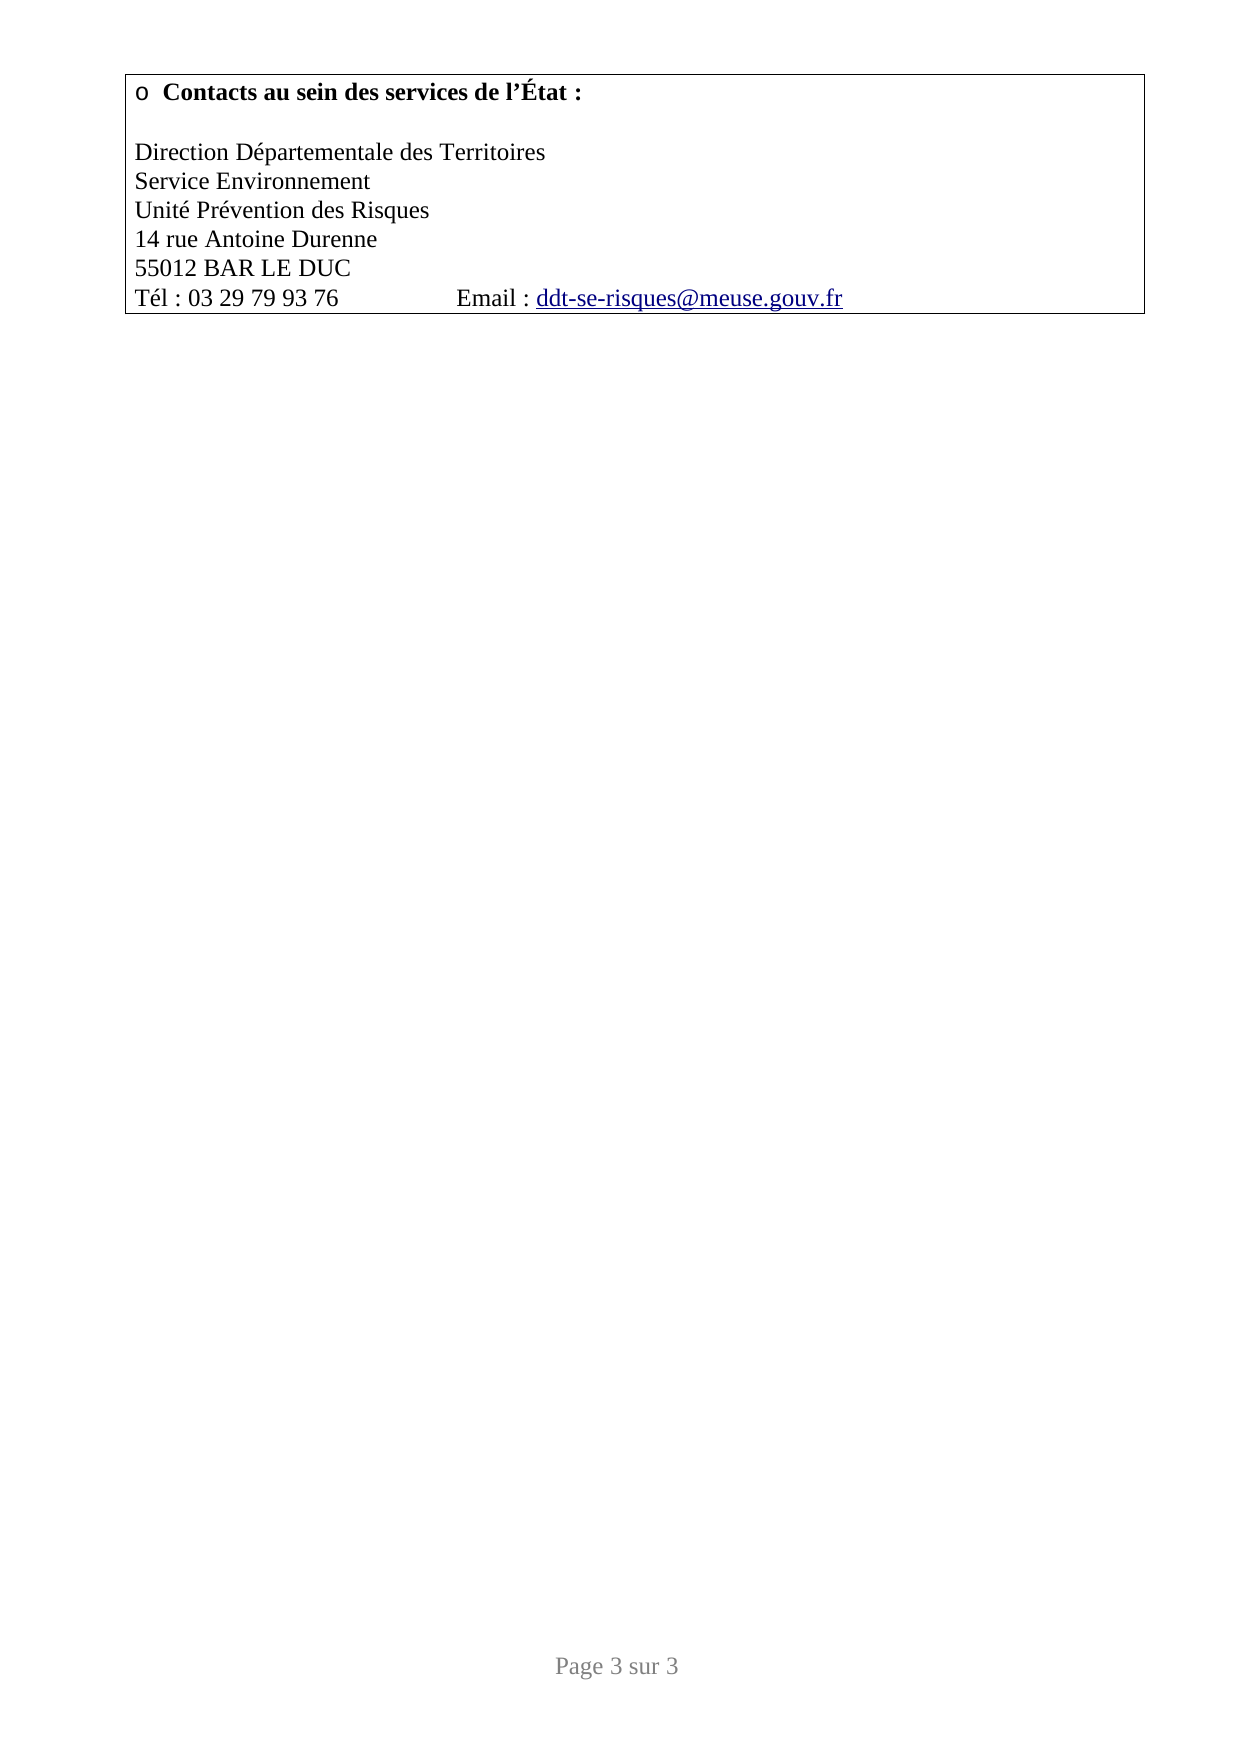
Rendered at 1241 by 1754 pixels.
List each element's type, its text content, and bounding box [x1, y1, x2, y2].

text 14 rue Antoine Durenne [126, 221, 1144, 250]
list Contacts au sein des services de l’État : [126, 75, 1144, 108]
text Unité Prévention des Risques [126, 192, 1144, 221]
text Direction Départementale des Territoires [126, 134, 1144, 163]
text Tél : 03 29 79 93 76 Email : ddt-se-risques@meuse.gouv.fr [126, 279, 1144, 313]
text 55012 BAR LE DUC [126, 250, 1144, 279]
text Service Environnement [126, 163, 1144, 192]
